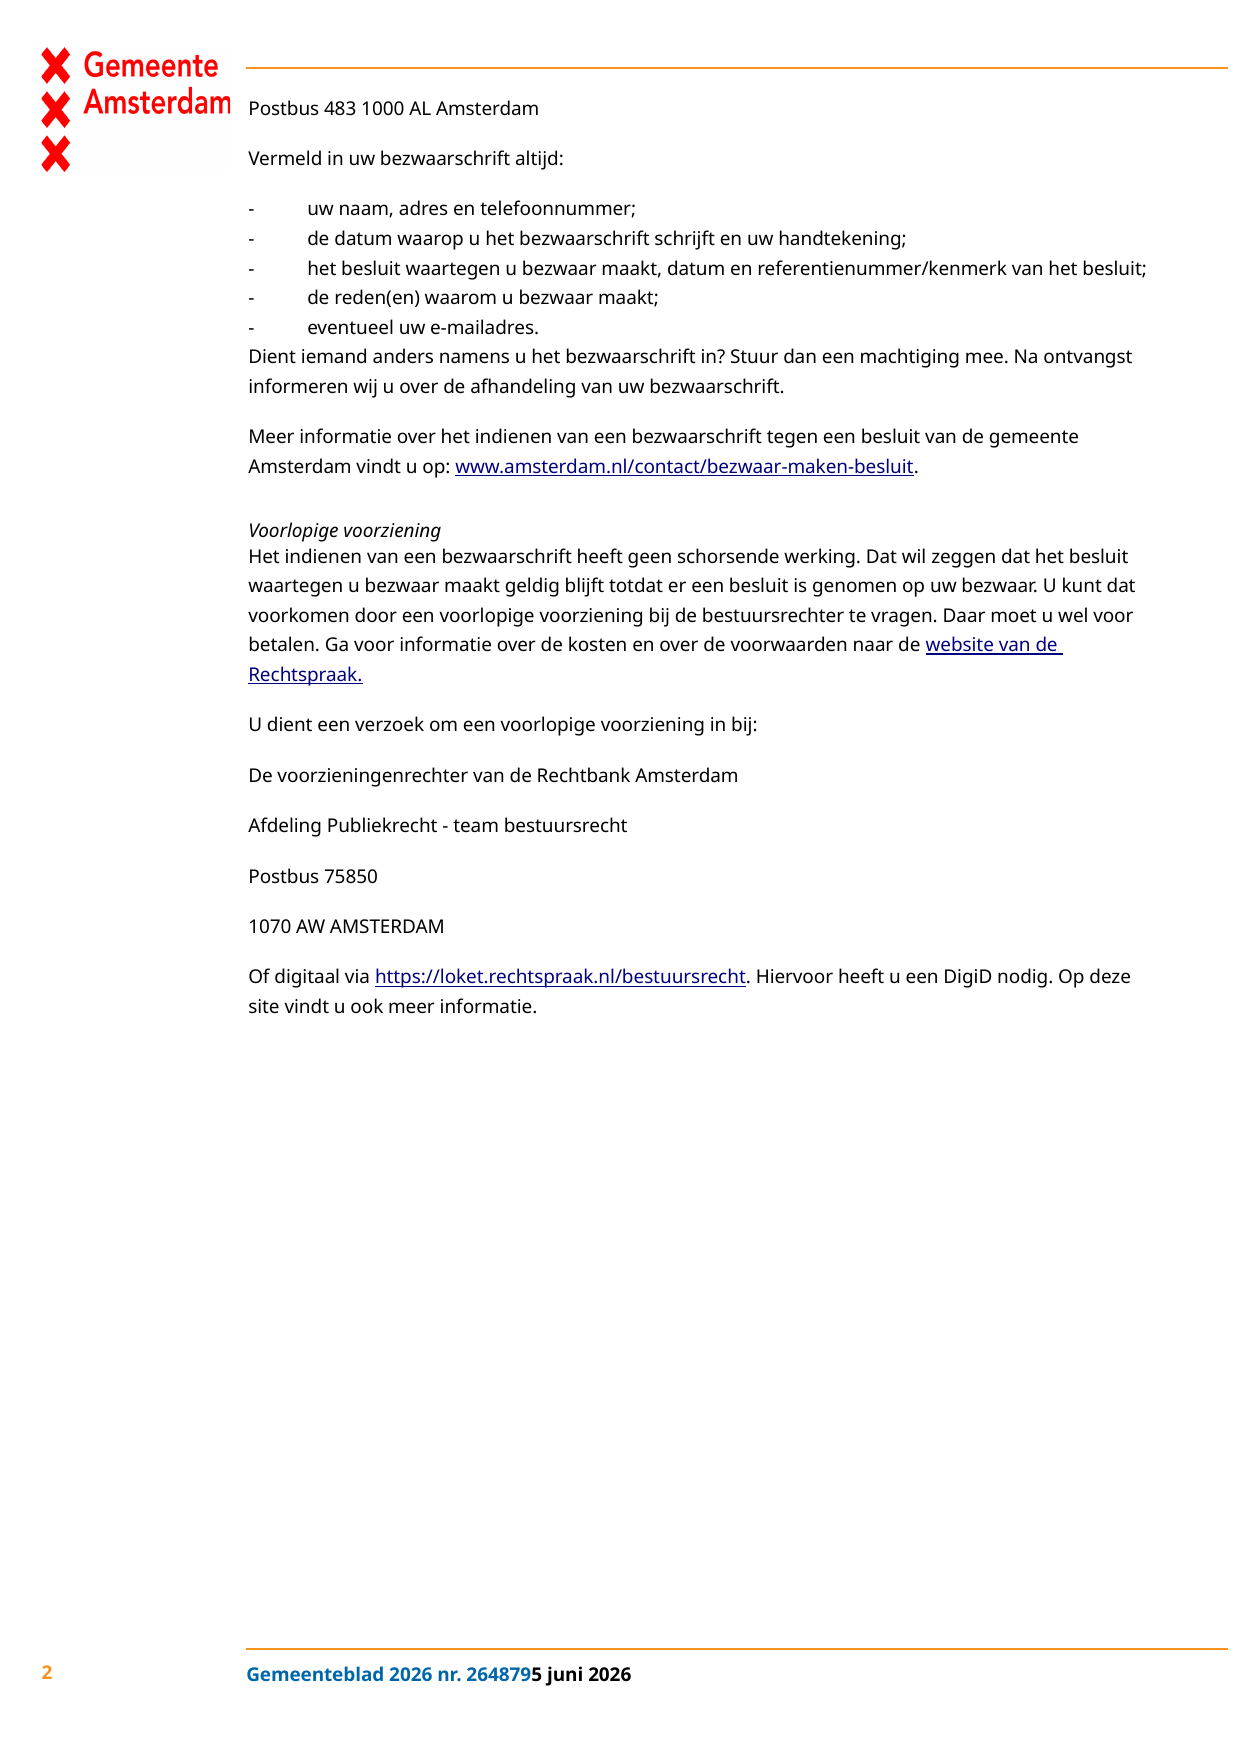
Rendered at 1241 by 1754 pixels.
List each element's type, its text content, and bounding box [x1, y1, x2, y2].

text Dient iemand anders namens u het bezwaarschrift in? Stuur dan een machtiging mee. Na ontvangst informeren wij u over de afhandeling van uw bezwaarschrift. [248, 343, 1152, 399]
text Het indienen van een bezwaarschrift heeft geen schorsende werking. Dat wil zeggen dat het besluit waartegen u bezwaar maakt geldig blijft totdat er een besluit is genomen op uw bezwaar. U kunt dat voorkomen door een voorlopige voorziening bij de bestuursrechter te vragen. Daar moet u wel voor betalen. Ga voor informatie over de kosten en over de voorwaarden naar de website van de Rechtspraak. [248, 543, 1152, 687]
text Voorlopige voorziening [248, 517, 1152, 543]
list uw naam, adres en telefoonnummer; [248, 196, 1152, 221]
text Meer informatie over het indienen van een bezwaarschrift tegen een besluit van de gemeente Amsterdam vindt u op: www.amsterdam.nl/contact/bezwaar-maken-besluit. [248, 423, 1152, 479]
list het besluit waartegen u bezwaar maakt, datum en referentienummer/kenmerk van het besluit; [248, 255, 1152, 281]
picture [41, 47, 231, 172]
text Postbus 483 1000 AL Amsterdam [248, 95, 1152, 121]
text Of digitaal via https://loket.rechtspraak.nl/bestuursrecht. Hiervoor heeft u een DigiD nodig. Op deze site vindt u ook meer informatie. [248, 964, 1152, 1019]
list de reden(en) waarom u bezwaar maakt; [248, 284, 1152, 310]
list de datum waarop u het bezwaarschrift schrijft en uw handtekening; [248, 225, 1152, 251]
list eventueel uw e-mailadres. [248, 314, 1152, 340]
text Afdeling Publiekrecht - team bestuursrecht [248, 812, 1152, 838]
text De voorzieningenrechter van de Rechtbank Amsterdam [248, 762, 1152, 788]
text 1070 AW AMSTERDAM [248, 913, 1152, 939]
text Postbus 75850 [248, 863, 1152, 888]
text U dient een verzoek om een voorlopige voorziening in bij: [248, 712, 1152, 737]
text Vermeld in uw bezwaarschrift altijd: [248, 145, 1152, 171]
